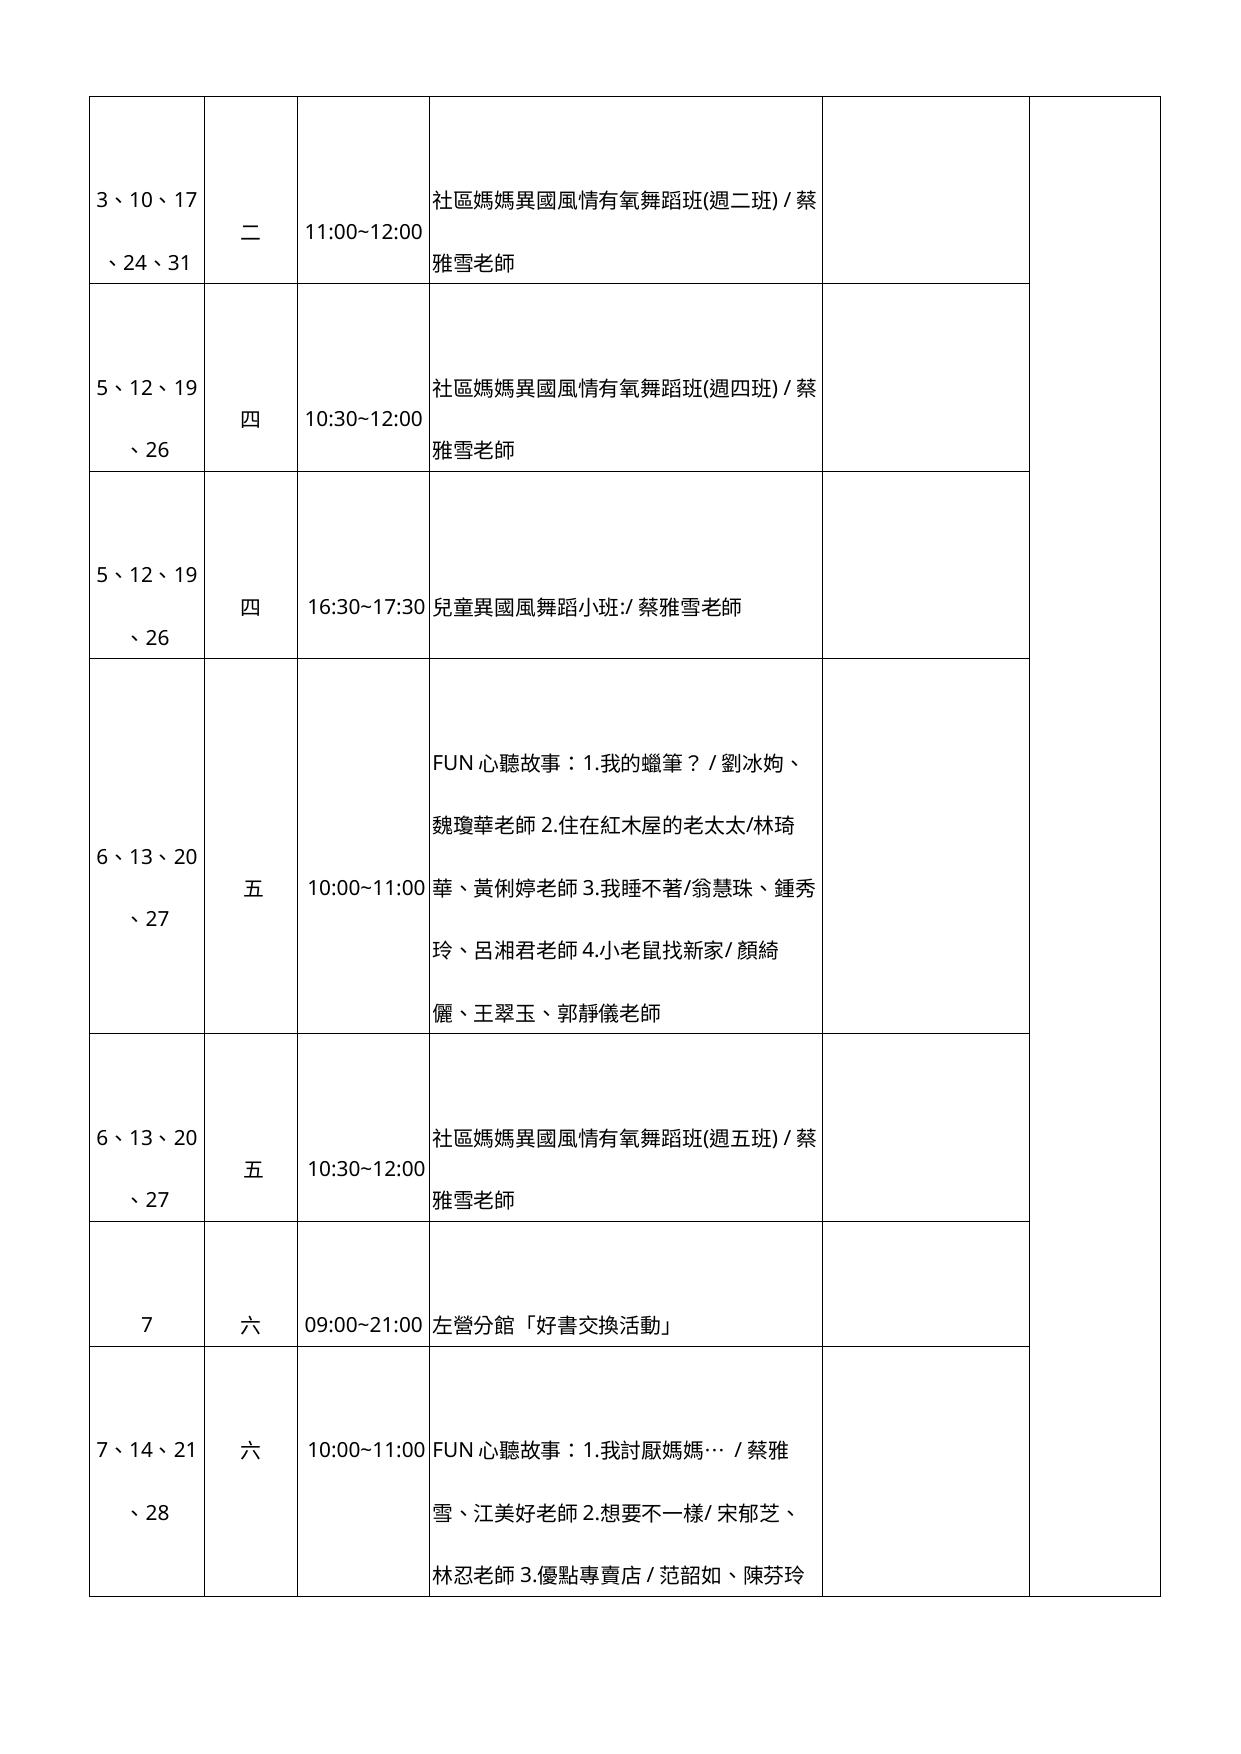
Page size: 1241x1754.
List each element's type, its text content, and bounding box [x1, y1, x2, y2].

table_cell 5、12、19、26 [90, 472, 204, 658]
table_cell 10:00~11:00 [298, 1347, 429, 1596]
table_cell 二 [205, 97, 297, 283]
table_cell 社區媽媽異國風情有氧舞蹈班(週二班) / 蔡雅雪老師 [430, 97, 822, 283]
table_cell 11:00~12:00 [298, 97, 429, 283]
table_cell 16:30~17:30 [298, 472, 429, 658]
table_cell 10:00~11:00 [298, 659, 429, 1033]
table_cell 社區媽媽異國風情有氧舞蹈班(週四班) / 蔡雅雪老師 [430, 284, 822, 471]
table_cell 7 [90, 1222, 204, 1346]
table_cell [823, 97, 1029, 283]
table_cell 10:30~12:00 [298, 1034, 429, 1221]
table_cell 5、12、19、26 [90, 284, 204, 471]
table_cell [1030, 97, 1160, 1596]
table_cell [823, 284, 1029, 471]
table_cell FUN心聽故事：1.我討厭媽媽… / 蔡雅雪、江美好老師 2.想要不一樣/ 宋郁芝、林忍老師 3.優點專賣店 / 范韶如、陳芬玲 [430, 1347, 822, 1596]
table_cell 6、13、20、27 [90, 659, 204, 1033]
table_cell 09:00~21:00 [298, 1222, 429, 1346]
table_cell 社區媽媽異國風情有氧舞蹈班(週五班) / 蔡雅雪老師 [430, 1034, 822, 1221]
table_cell 10:30~12:00 [298, 284, 429, 471]
table_cell 左營分館「好書交換活動」 [430, 1222, 822, 1346]
table_cell 五 [205, 1034, 297, 1221]
table_cell 四 [205, 472, 297, 658]
table_cell 六 [205, 1347, 297, 1596]
table_cell 五 [205, 659, 297, 1033]
table_cell 3、10、17、24、31 [90, 97, 204, 283]
table_cell [823, 1034, 1029, 1221]
table_cell FUN心聽故事：1.我的蠟筆？ / 劉冰姁、魏瓊華老師 2.住在紅木屋的老太太/林琦華、黃俐婷老師 3.我睡不著/翁慧珠、鍾秀玲、呂湘君老師4.小老鼠找新家/ 顏綺儷、王翠玉、郭靜儀老師 [430, 659, 822, 1033]
table_cell [823, 472, 1029, 658]
table_cell 6、13、20、27 [90, 1034, 204, 1221]
table_cell [823, 659, 1029, 1033]
table_cell [823, 1222, 1029, 1346]
table_cell 兒童異國風舞蹈小班:/ 蔡雅雪老師 [430, 472, 822, 658]
table_cell [823, 1347, 1029, 1596]
table_cell 7、14、21、28 [90, 1347, 204, 1596]
table_cell 四 [205, 284, 297, 471]
table_cell 六 [205, 1222, 297, 1346]
